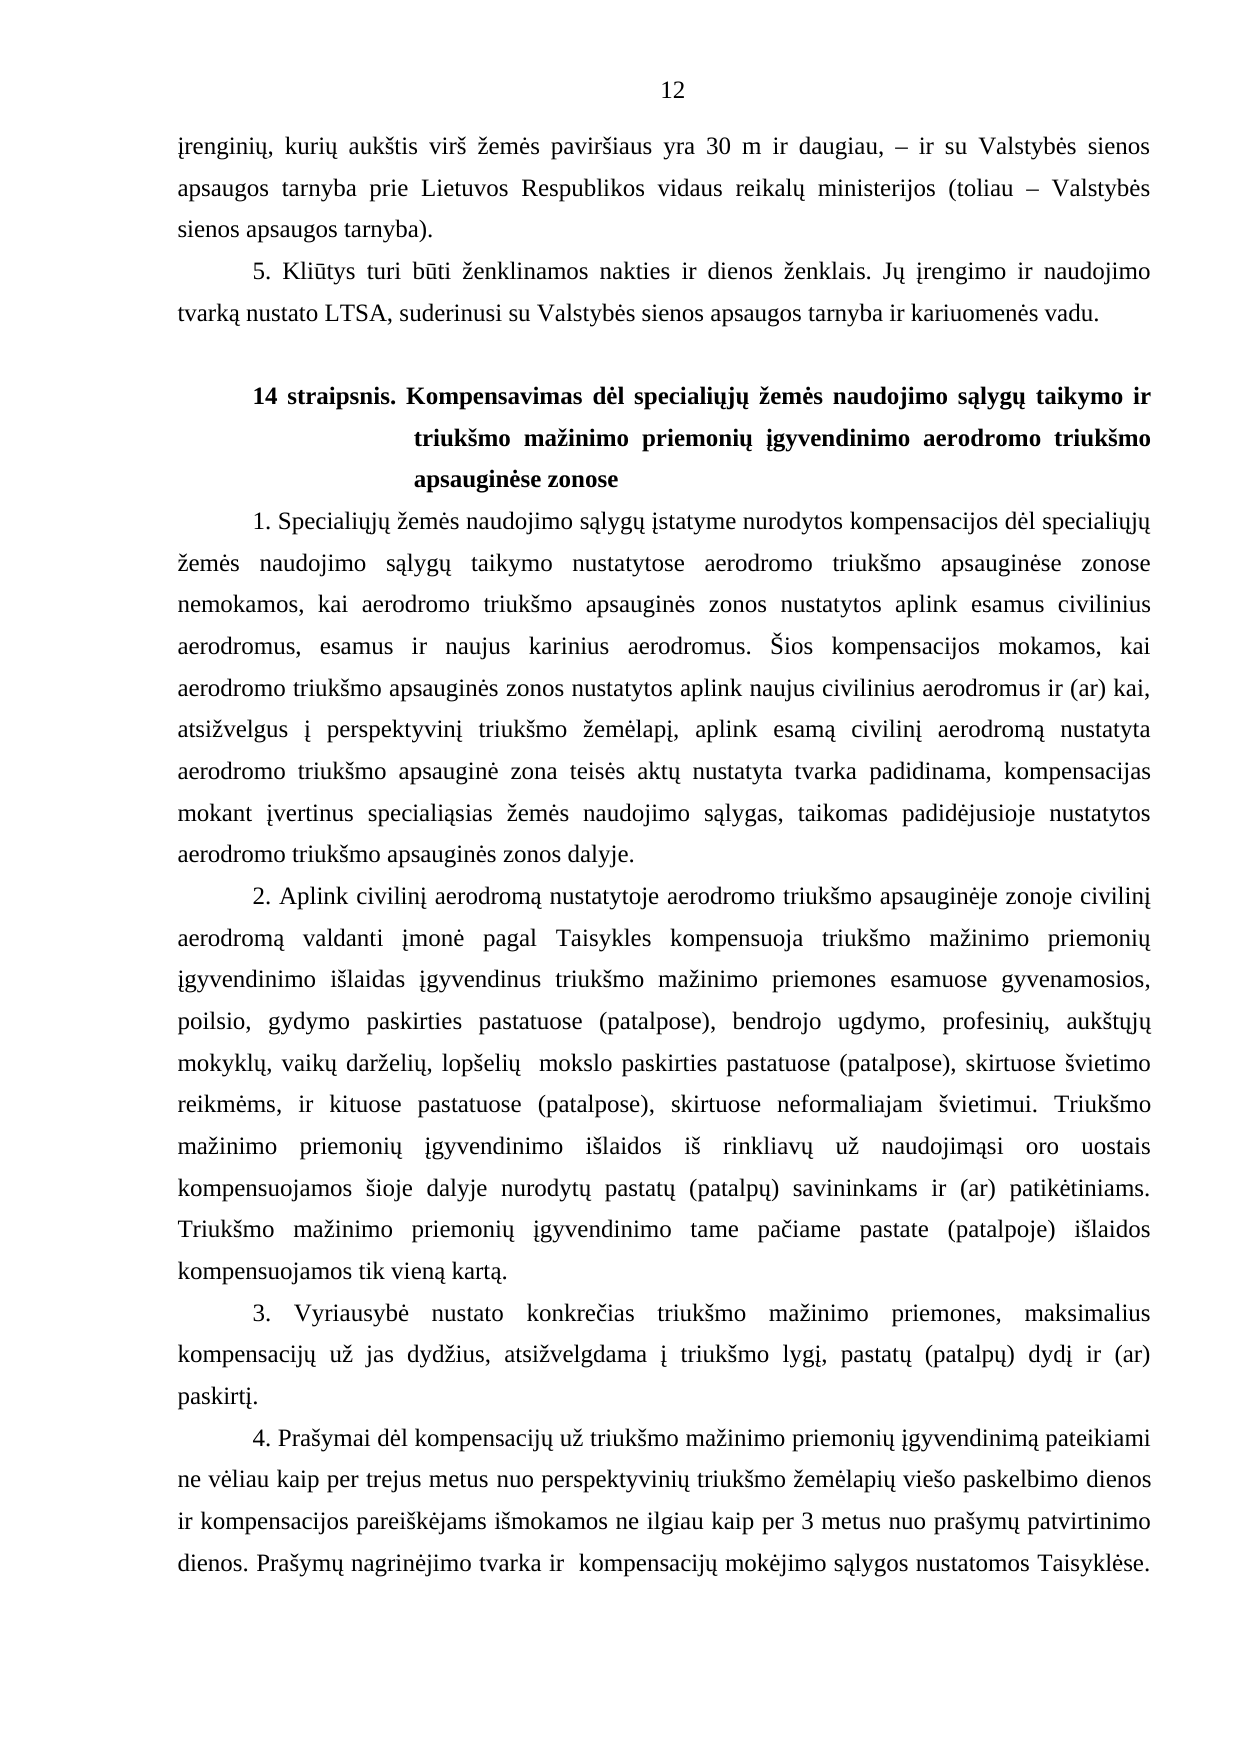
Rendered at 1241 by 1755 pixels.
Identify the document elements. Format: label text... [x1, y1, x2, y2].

text 3. Vyriausybė nustato konkrečias triukšmo mažinimo priemones, maksimalius kompensacijų už jas dydžius, atsižvelgdama į triukšmo lygį, pastatų (patalpų) dydį ir (ar) paskirtį. [177, 1285, 1152, 1410]
text 4. Prašymai dėl kompensacijų už triukšmo mažinimo priemonių įgyvendinimą pateikiami ne vėliau kaip per trejus metus nuo perspektyvinių triukšmo žemėlapių viešo paskelbimo dienos ir kompensacijos pareiškėjams išmokamos ne ilgiau kaip per 3 metus nuo prašymų patvirtinimo dienos. Prašymų nagrinėjimo tvarka ir kompensacijų mokėjimo sąlygos nustatomos Taisyklėse. [177, 1410, 1152, 1576]
text 5. Kliūtys turi būti ženklinamos nakties ir dienos ženklais. Jų įrengimo ir naudojimo tvarką nustato LTSA, suderinusi su Valstybės sienos apsaugos tarnyba ir kariuomenės vadu. [177, 243, 1152, 326]
text įrenginių, kurių aukštis virš žemės paviršiaus yra 30 m ir daugiau, – ir su Valstybės sienos apsaugos tarnyba prie Lietuvos Respublikos vidaus reikalų ministerijos (toliau – Valstybės sienos apsaugos tarnyba). [177, 118, 1152, 243]
text 2. Aplink civilinį aerodromą nustatytoje aerodromo triukšmo apsauginėje zonoje civilinį aerodromą valdanti įmonė pagal Taisykles kompensuoja triukšmo mažinimo priemonių įgyvendinimo išlaidas įgyvendinus triukšmo mažinimo priemones esamuose gyvenamosios, poilsio, gydymo paskirties pastatuose (patalpose), bendrojo ugdymo, profesinių, aukštųjų mokyklų, vaikų darželių, lopšelių mokslo paskirties pastatuose (patalpose), skirtuose švietimo reikmėms, ir kituose pastatuose (patalpose), skirtuose neformaliajam švietimui. Triukšmo mažinimo priemonių įgyvendinimo išlaidos iš rinkliavų už naudojimąsi oro uostais kompensuojamos šioje dalyje nurodytų pastatų (patalpų) savininkams ir (ar) patikėtiniams. Triukšmo mažinimo priemonių įgyvendinimo tame pačiame pastate (patalpoje) išlaidos kompensuojamos tik vieną kartą. [177, 868, 1152, 1285]
text 1. Specialiųjų žemės naudojimo sąlygų įstatyme nurodytos kompensacijos dėl specialiųjų žemės naudojimo sąlygų taikymo nustatytose aerodromo triukšmo apsauginėse zonose nemokamos, kai aerodromo triukšmo apsauginės zonos nustatytos aplink esamus civilinius aerodromus, esamus ir naujus karinius aerodromus. Šios kompensacijos mokamos, kai aerodromo triukšmo apsauginės zonos nustatytos aplink naujus civilinius aerodromus ir (ar) kai, atsižvelgus į perspektyvinį triukšmo žemėlapį, aplink esamą civilinį aerodromą nustatyta aerodromo triukšmo apsauginė zona teisės aktų nustatyta tvarka padidinama, kompensacijas mokant įvertinus specialiąsias žemės naudojimo sąlygas, taikomas padidėjusioje nustatytos aerodromo triukšmo apsauginės zonos dalyje. [177, 493, 1152, 868]
text 14 straipsnis. Kompensavimas dėl specialiųjų žemės naudojimo sąlygų taikymo ir triukšmo mažinimo priemonių įgyvendinimo aerodromo triukšmo apsauginėse zonose [252, 368, 1152, 493]
